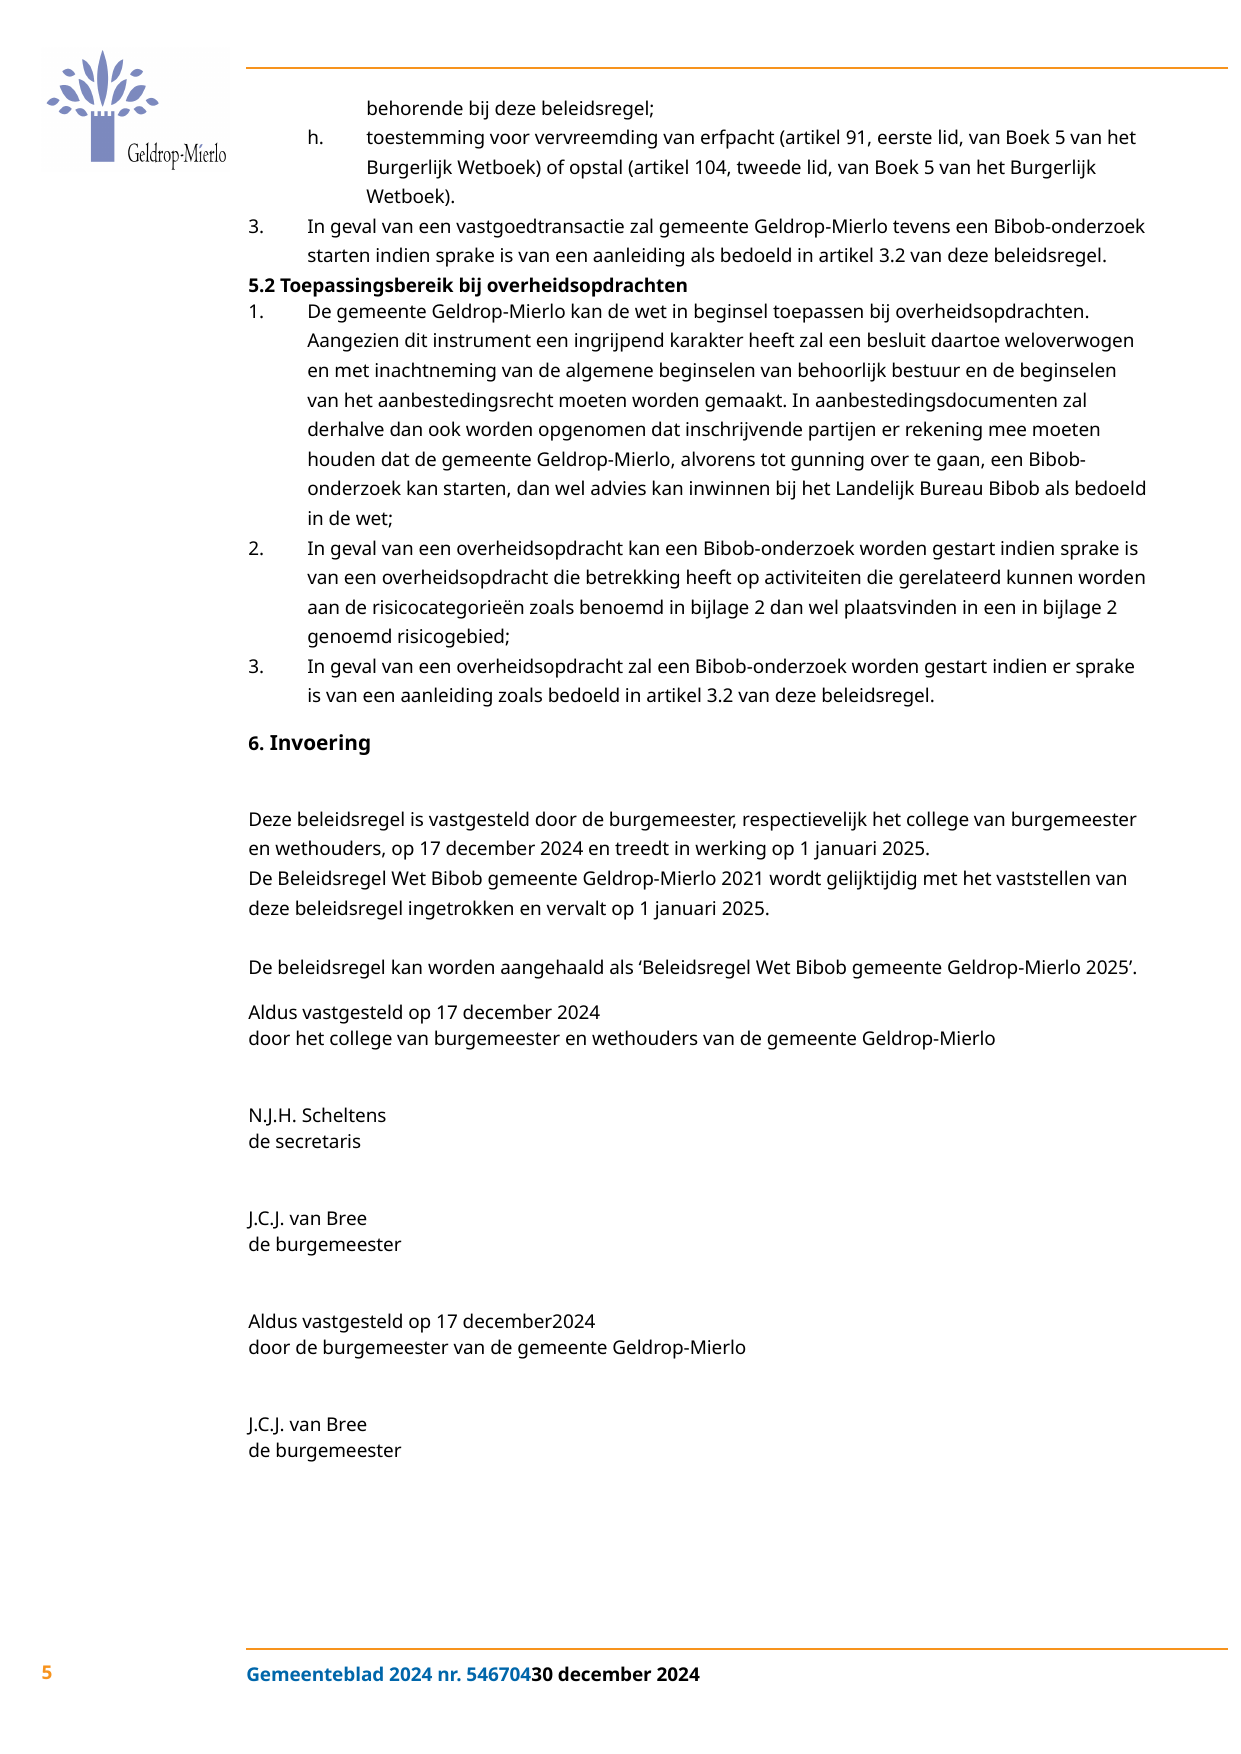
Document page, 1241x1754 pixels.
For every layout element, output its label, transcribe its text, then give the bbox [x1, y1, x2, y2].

text de burgemeester [248, 1437, 1152, 1463]
text de secretaris [248, 1128, 1152, 1154]
text J.C.J. van Bree [248, 1411, 1152, 1437]
list toestemming voor vervreemding van erfpacht (artikel 91, eerste lid, van Boek 5 van het Burgerlijk Wetboek) of opstal (artikel 104, tweede lid, van Boek 5 van het Burgerlijk Wetboek). [307, 124, 1152, 209]
text de burgemeester [248, 1231, 1152, 1257]
text 6. Invoering [248, 728, 1152, 757]
list De gemeente Geldrop-Mierlo kan de wet in beginsel toepassen bij overheidsopdrachten. Aangezien dit instrument een ingrijpend karakter heeft zal een besluit daartoe weloverwogen en met inachtneming van de algemene beginselen van behoorlijk bestuur en de beginselen van het aanbestedingsrecht moeten worden gemaakt. In aanbestedingsdocumenten zal derhalve dan ook worden opgenomen dat inschrijvende partijen er rekening mee moeten houden dat de gemeente Geldrop-Mierlo, alvorens tot gunning over te gaan, een Bibob-onderzoek kan starten, dan wel advies kan inwinnen bij het Landelijk Bureau Bibob als bedoeld in de wet; [248, 298, 1152, 531]
list behorende bij deze beleidsregel; [307, 95, 1152, 121]
list In geval van een overheidsopdracht kan een Bibob-onderzoek worden gestart indien sprake is van een overheidsopdracht die betrekking heeft op activiteiten die gerelateerd kunnen worden aan de risicocategorieën zoals benoemd in bijlage 2 dan wel plaatsvinden in een in bijlage 2 genoemd risicogebied; [248, 535, 1152, 649]
text De Beleidsregel Wet Bibob gemeente Geldrop-Mierlo 2021 wordt gelijktijdig met het vaststellen van deze beleidsregel ingetrokken en vervalt op 1 januari 2025. [248, 865, 1152, 920]
text J.C.J. van Bree [248, 1205, 1152, 1231]
text Aldus vastgesteld op 17 december 2024 [248, 999, 1152, 1025]
text De beleidsregel kan worden aangehaald als ‘Beleidsregel Wet Bibob gemeente Geldrop-Mierlo 2025’. [248, 954, 1152, 979]
text door de burgemeester van de gemeente Geldrop-Mierlo [248, 1334, 1152, 1360]
picture [41, 47, 231, 172]
list In geval van een vastgoedtransactie zal gemeente Geldrop-Mierlo tevens een Bibob-onderzoek starten indien sprake is van een aanleiding als bedoeld in artikel 3.2 van deze beleidsregel. [248, 213, 1152, 268]
text door het college van burgemeester en wethouders van de gemeente Geldrop-Mierlo [248, 1025, 1152, 1051]
text 5.2 Toepassingsbereik bij overheidsopdrachten [248, 272, 1152, 298]
text Aldus vastgesteld op 17 december2024 [248, 1308, 1152, 1334]
list In geval van een overheidsopdracht zal een Bibob-onderzoek worden gestart indien er sprake is van een aanleiding zoals bedoeld in artikel 3.2 van deze beleidsregel. [248, 653, 1152, 708]
text Deze beleidsregel is vastgesteld door de burgemeester, respectievelijk het college van burgemeester en wethouders, op 17 december 2024 en treedt in werking op 1 januari 2025. [248, 806, 1152, 861]
text N.J.H. Scheltens [248, 1102, 1152, 1128]
